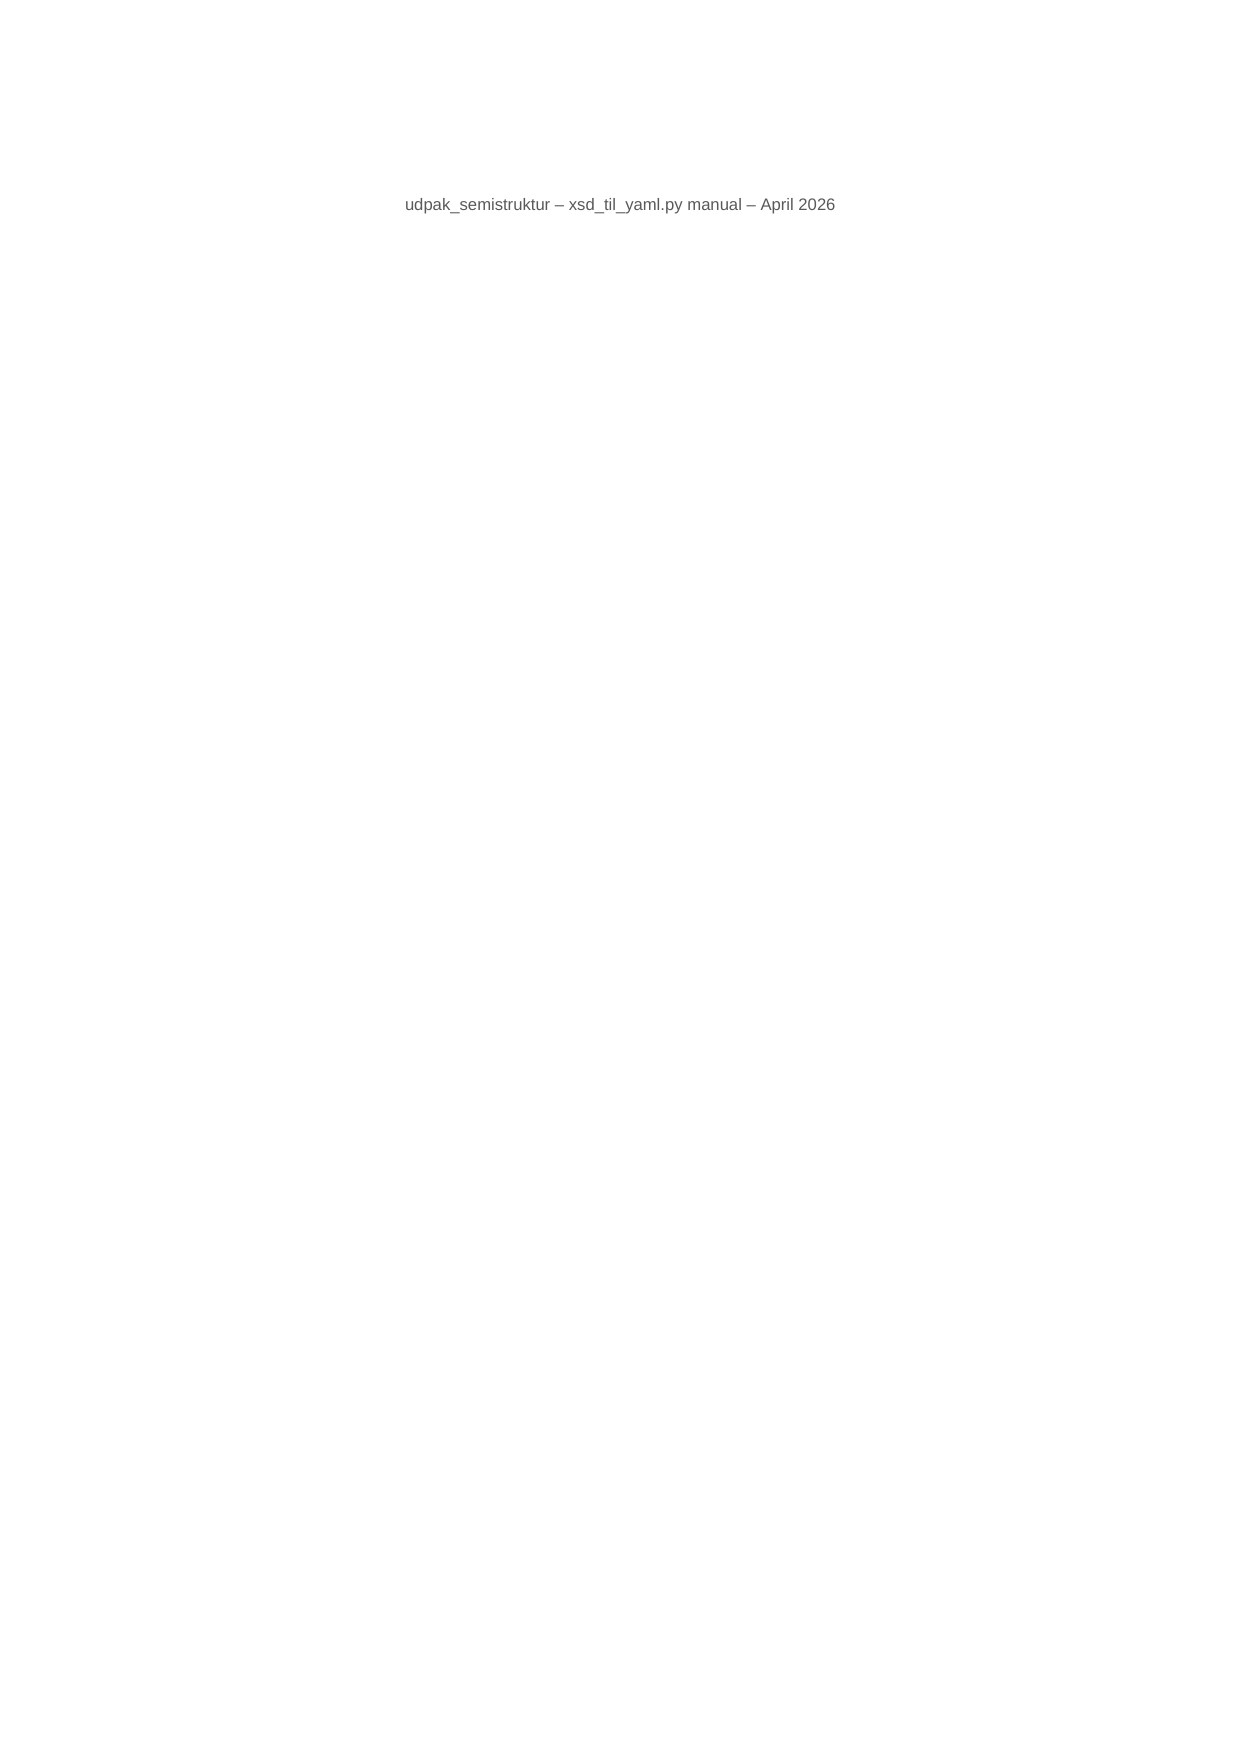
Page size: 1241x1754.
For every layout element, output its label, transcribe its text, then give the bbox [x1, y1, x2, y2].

text udpak_semistruktur – xsd_til_yaml.py manual – April 2026 [150, 195, 1090, 214]
